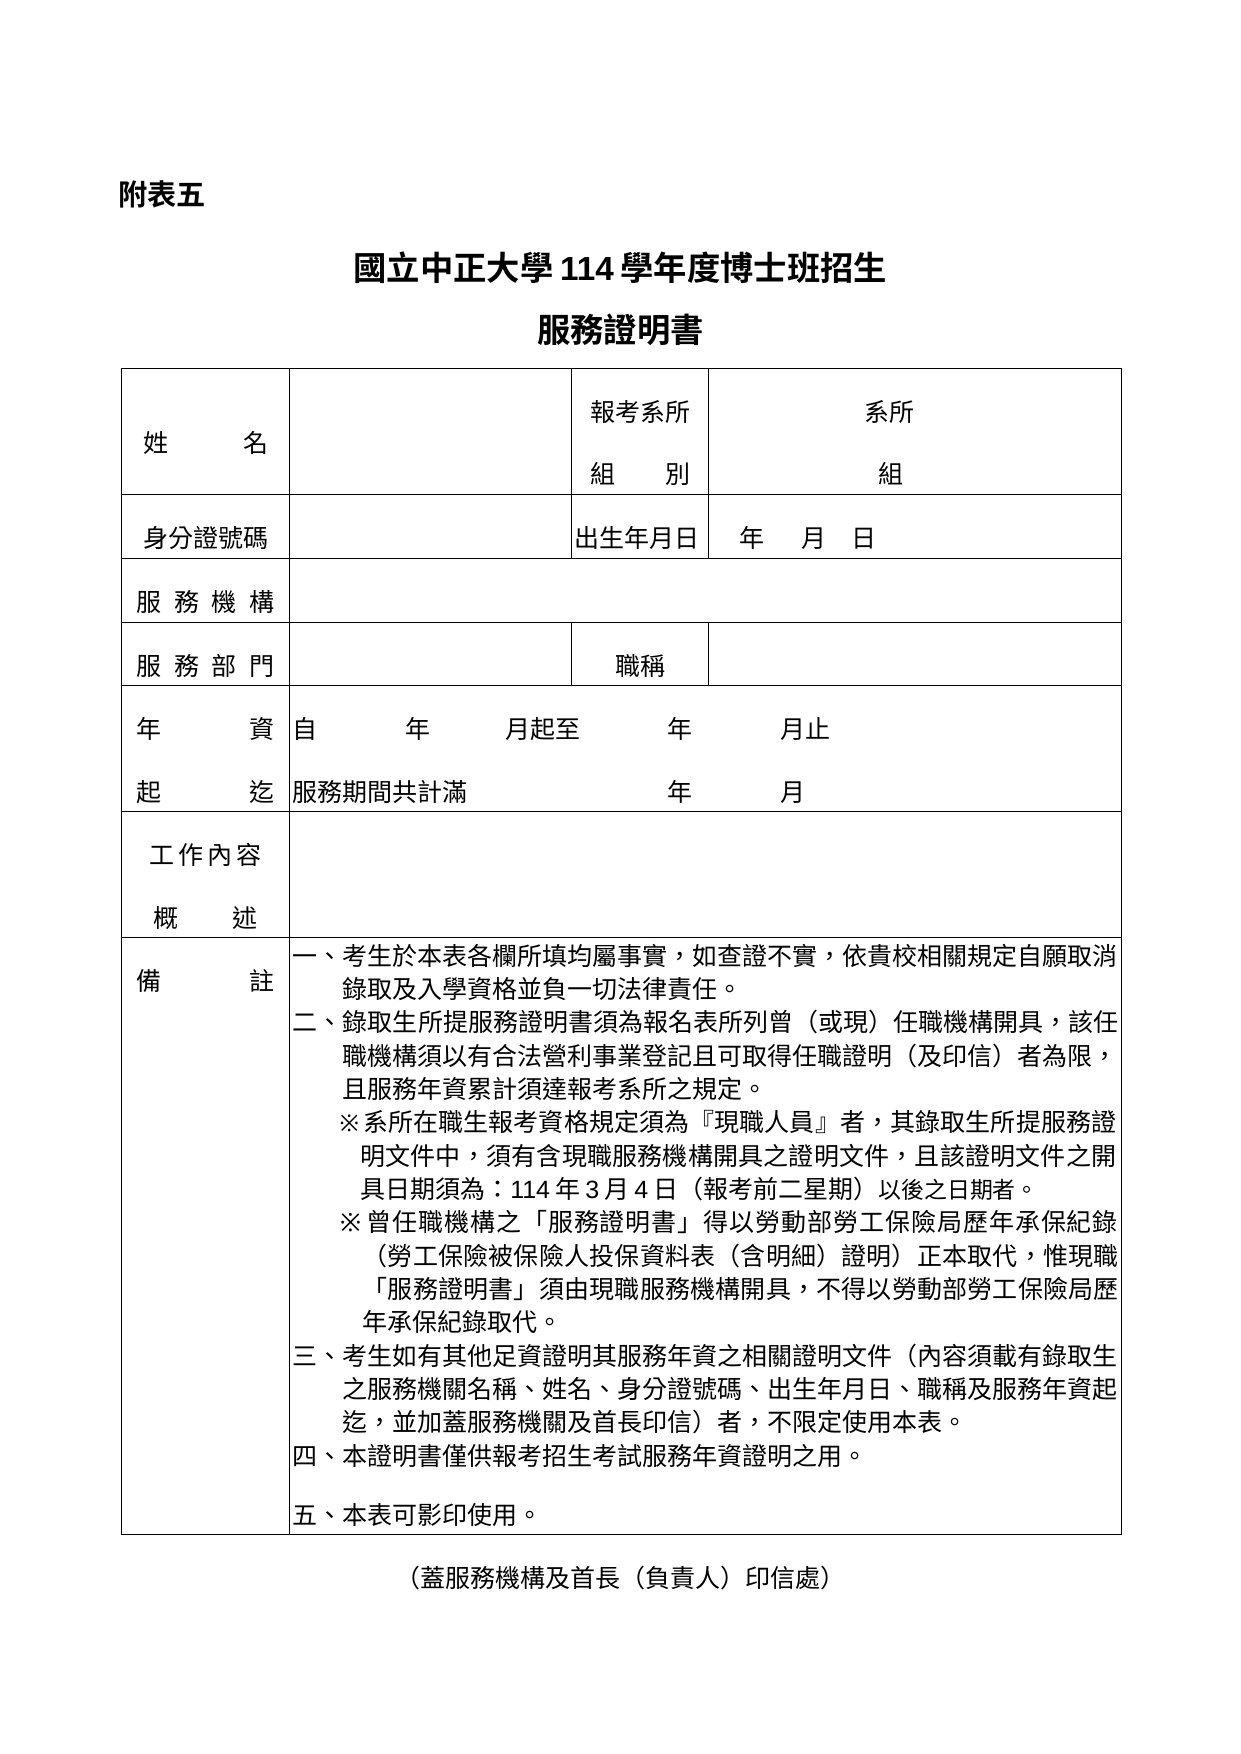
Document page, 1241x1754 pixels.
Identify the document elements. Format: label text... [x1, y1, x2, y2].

table_header 系所 組 [709, 369, 1121, 493]
table_header 姓 名 [122, 369, 289, 493]
table_cell 自 年 月起至 年 月止 服務期間共計滿 年 月 [290, 686, 1121, 811]
table_cell [709, 623, 1121, 685]
text 服務證明書 [118, 286, 1122, 349]
text （蓋服務機構及首長（負責人）印信處） [118, 1535, 1122, 1598]
table_cell [290, 559, 1121, 622]
table_cell 年 月 日 [709, 495, 1121, 558]
table_cell 備 註 [122, 938, 289, 1534]
table_cell 職稱 [572, 623, 708, 685]
table_cell 工作內容 概 述 [122, 812, 289, 937]
table_header 報考系所 組 別 [572, 369, 708, 493]
table_cell 出生年月日 [572, 495, 708, 558]
table_cell [290, 812, 1121, 937]
table_cell 年 資 起 迄 [122, 686, 289, 811]
text 附表五 [118, 182, 1122, 211]
table_cell [290, 623, 571, 685]
table_header [290, 369, 571, 493]
table_cell 一、考生於本表各欄所填均屬事實，如查證不實，依貴校相關規定自願取消錄取及入學資格並負一切法律責任。 二、錄取生所提服務證明書須為報名表所列曾（或現）任職機構開具，該任職機構須以有合法營利事業登記且可取得任職證明（及印信）者為限，且服務年資累計須達報考系所之規定。 ※系所在職生報考資格規定須為『現職人員』者，其錄取生所提服務證明文件中，須有含現職服務機構開具之證明文件，且該證明文件之開具日期須為：114年3月4日（報考前二星期）以後之日期者。 ※曾任職機構之「服務證明書」得以勞動部勞工保險局歷年承保紀錄（勞工保險被保險人投保資料表（含明細）證明）正本取代，惟現職「服務證明書」須由現職服務機構開具，不得以勞動部勞工保險局歷年承保紀錄取代。 三、考生如有其他足資證明其服務年資之相關證明文件（內容須載有錄取生之服務機關名稱、姓名、身分證號碼、出生年月日、職稱及服務年資起迄，並加蓋服務機關及首長印信）者，不限定使用本表。 四、本證明書僅供報考招生考試服務年資證明之用。 五、本表可影印使用。 [290, 938, 1121, 1534]
table_cell 身分證號碼 [122, 495, 289, 558]
text 國立中正大學114學年度博士班招生 [118, 224, 1122, 286]
table_cell 服 務 機 構 [122, 559, 289, 622]
table_cell 服 務 部 門 [122, 623, 289, 685]
table_cell [290, 495, 571, 558]
